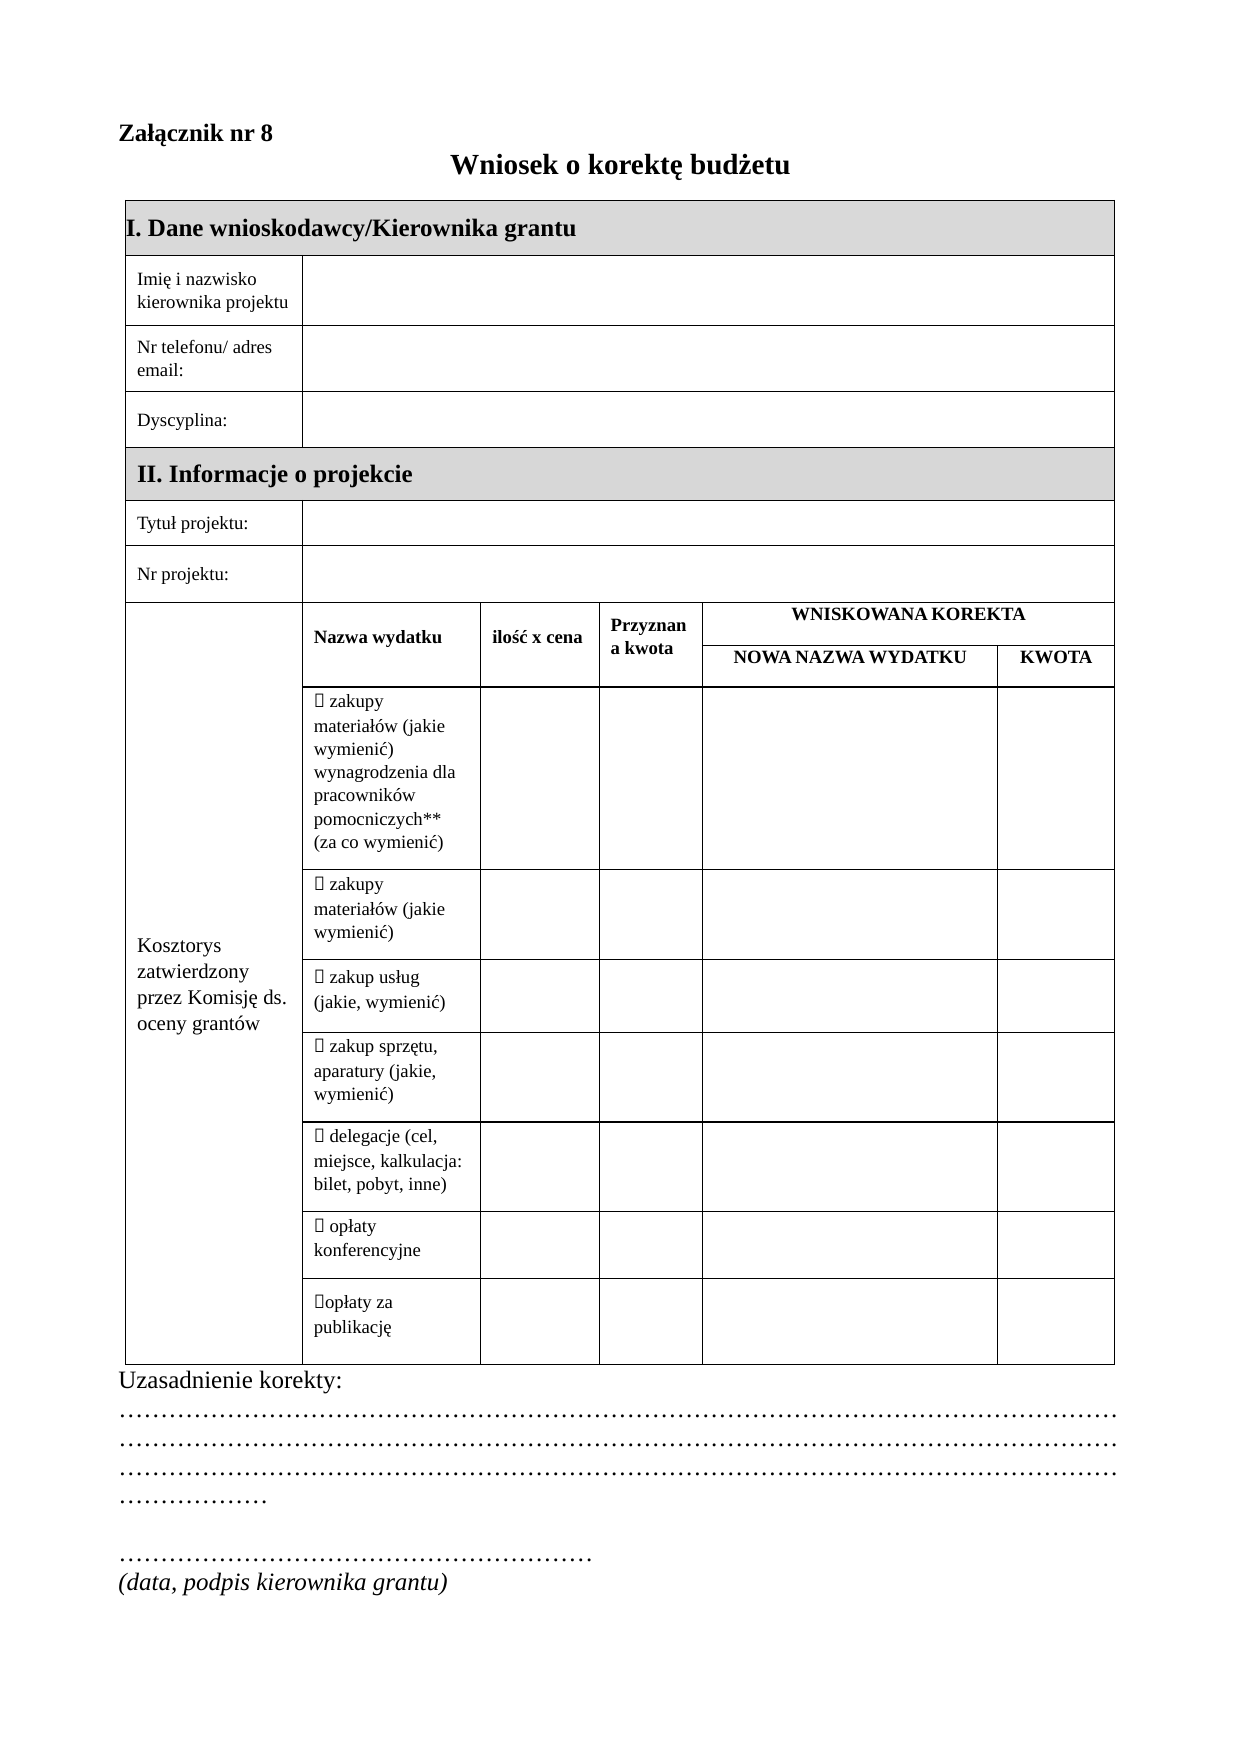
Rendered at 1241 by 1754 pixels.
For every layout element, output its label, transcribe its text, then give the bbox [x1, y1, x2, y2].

table_cell Nazwa wydatku [303, 603, 480, 686]
table_cell Przyznana kwota [600, 603, 702, 686]
table_cell  delegacje (cel, miejsce, kalkulacja: bilet, pobyt, inne) [303, 1123, 480, 1211]
table_cell [303, 326, 1114, 391]
table_cell [303, 256, 1114, 325]
table_cell [998, 1033, 1114, 1121]
table_cell [703, 1212, 997, 1278]
table_cell [998, 1279, 1114, 1364]
text Uzasadnienie korekty: [118, 1365, 1122, 1394]
text ……………………………………………………………………………………………………………………………………………………………………………………………………………………………………………………………………………………………………………………………………………… [118, 1394, 1122, 1509]
table_cell [600, 1212, 702, 1278]
table_cell [998, 960, 1114, 1032]
table_cell [481, 1212, 599, 1278]
text (data, podpis kierownika grantu) [118, 1567, 1122, 1595]
table_cell [998, 688, 1114, 869]
table_cell opłaty za publikację [303, 1279, 480, 1364]
text ………………………………………………… [118, 1538, 1122, 1567]
table_cell [600, 1033, 702, 1121]
table_cell Dyscyplina: [126, 392, 302, 447]
table_cell [703, 688, 997, 869]
table_cell [481, 870, 599, 959]
table_cell  zakup usług (jakie, wymienić) [303, 960, 480, 1032]
table_cell [481, 688, 599, 869]
table_cell [481, 1123, 599, 1211]
table_cell [600, 688, 702, 869]
table_cell Tytuł projektu: [126, 501, 302, 545]
table_cell [998, 1212, 1114, 1278]
table_cell [703, 960, 997, 1032]
table_cell [303, 501, 1114, 545]
text Wniosek o korektę budżetu [118, 147, 1122, 180]
text Załącznik nr 8 [118, 118, 1122, 147]
table_cell  zakupy materiałów (jakie wymienić) [303, 870, 480, 959]
table_header I. Dane wnioskodawcy/Kierownika grantu [126, 201, 1114, 255]
table_cell [303, 392, 1114, 447]
table_cell  opłaty konferencyjne [303, 1212, 480, 1278]
table_cell [998, 1123, 1114, 1211]
table_cell [600, 1123, 702, 1211]
table_cell [703, 870, 997, 959]
table_cell Kosztorys zatwierdzony przez Komisję ds. oceny grantów [126, 603, 302, 1364]
table_cell  zakup sprzętu, aparatury (jakie, wymienić) [303, 1033, 480, 1121]
table_cell II. Informacje o projekcie [126, 448, 1114, 500]
table_cell Imię i nazwisko kierownika projektu [126, 256, 302, 325]
table_cell WNISKOWANA KOREKTA [703, 603, 1114, 645]
table_cell [481, 1279, 599, 1364]
table_cell [600, 1279, 702, 1364]
table_cell KWOTA [998, 646, 1114, 686]
table_cell [703, 1279, 997, 1364]
table_cell [703, 1123, 997, 1211]
table_cell NOWA NAZWA WYDATKU [703, 646, 997, 686]
table_cell Nr telefonu/ adres email: [126, 326, 302, 391]
table_cell Nr projektu: [126, 546, 302, 602]
table_cell [998, 870, 1114, 959]
table_cell [600, 870, 702, 959]
table_cell [481, 960, 599, 1032]
table_cell [481, 1033, 599, 1121]
table_cell [703, 1033, 997, 1121]
table_cell ilość x cena [481, 603, 599, 686]
table_cell  zakupy materiałów (jakie wymienić) wynagrodzenia dla pracowników pomocniczych** (za co wymienić) [303, 688, 480, 869]
table_cell [303, 546, 1114, 602]
table_cell [600, 960, 702, 1032]
